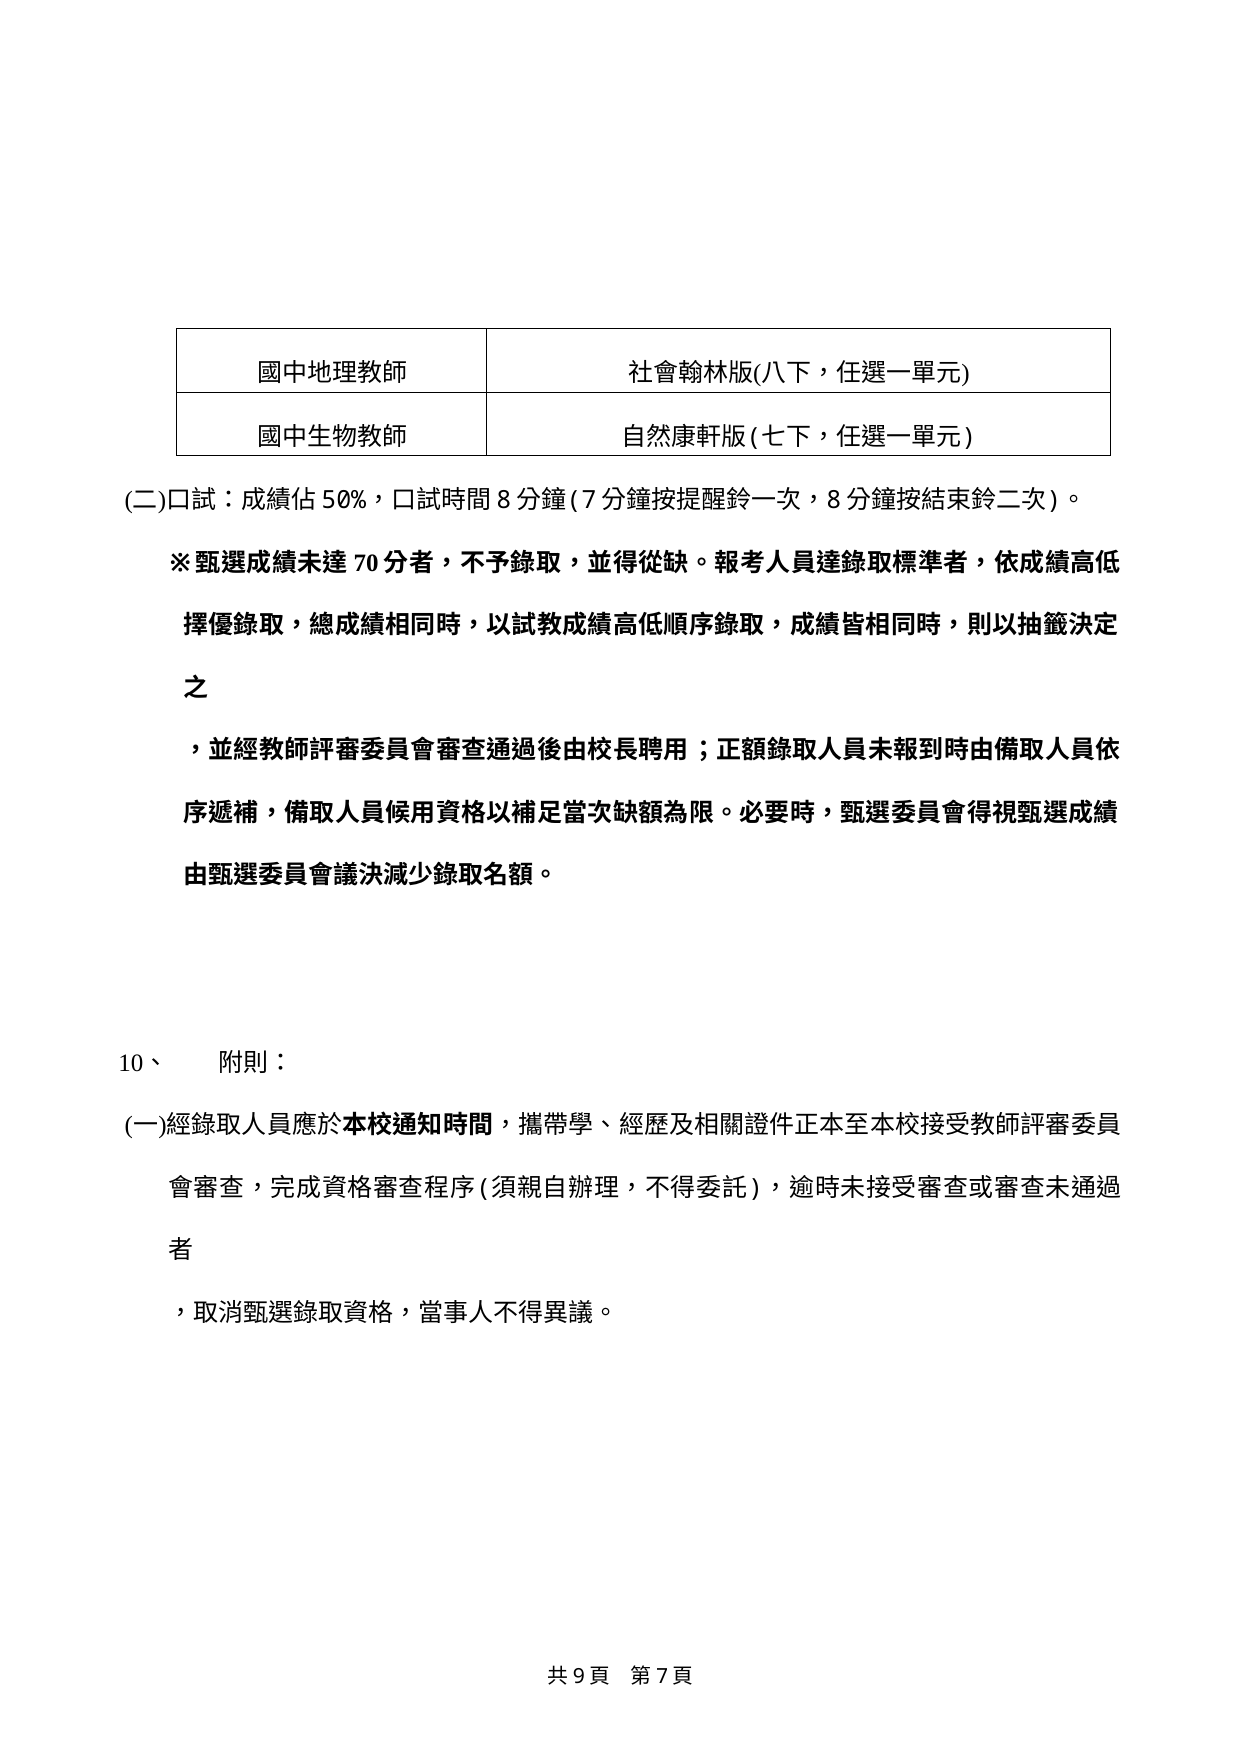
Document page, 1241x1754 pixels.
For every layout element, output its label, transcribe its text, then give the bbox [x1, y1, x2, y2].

text ※甄選成績未達70分者，不予錄取，並得從缺。報考人員達錄取標準者，依成績高低擇優錄取，總成績相同時，以試教成績高低順序錄取，成績皆相同時，則以抽籤決定之 ，並經教師評審委員會審查通過後由校長聘用；正額錄取人員未報到時由備取人員依序遞補，備取人員候用資格以補足當次缺額為限。必要時，甄選委員會得視甄選成績由甄選委員會議決減少錄取名額。 [118, 519, 1122, 894]
text (一)經錄取人員應於本校通知時間，攜帶學、經歷及相關證件正本至本校接受教師評審委員會審查，完成資格審查程序(須親自辦理，不得委託)，逾時未接受審查或審查未通過者 ，取消甄選錄取資格，當事人不得異議。 [118, 1081, 1122, 1331]
table_cell 自然康軒版(七下，任選一單元) [487, 393, 1110, 455]
table_cell 國中地理教師 [177, 329, 486, 392]
table_cell 社會翰林版(八下，任選一單元) [487, 329, 1110, 392]
list 附則： [118, 1019, 1122, 1081]
text (二)口試：成績佔50%，口試時間8分鐘(7分鐘按提醒鈴一次，8分鐘按結束鈴二次)。 [118, 456, 1122, 519]
table_cell 國中生物教師 [177, 393, 486, 455]
